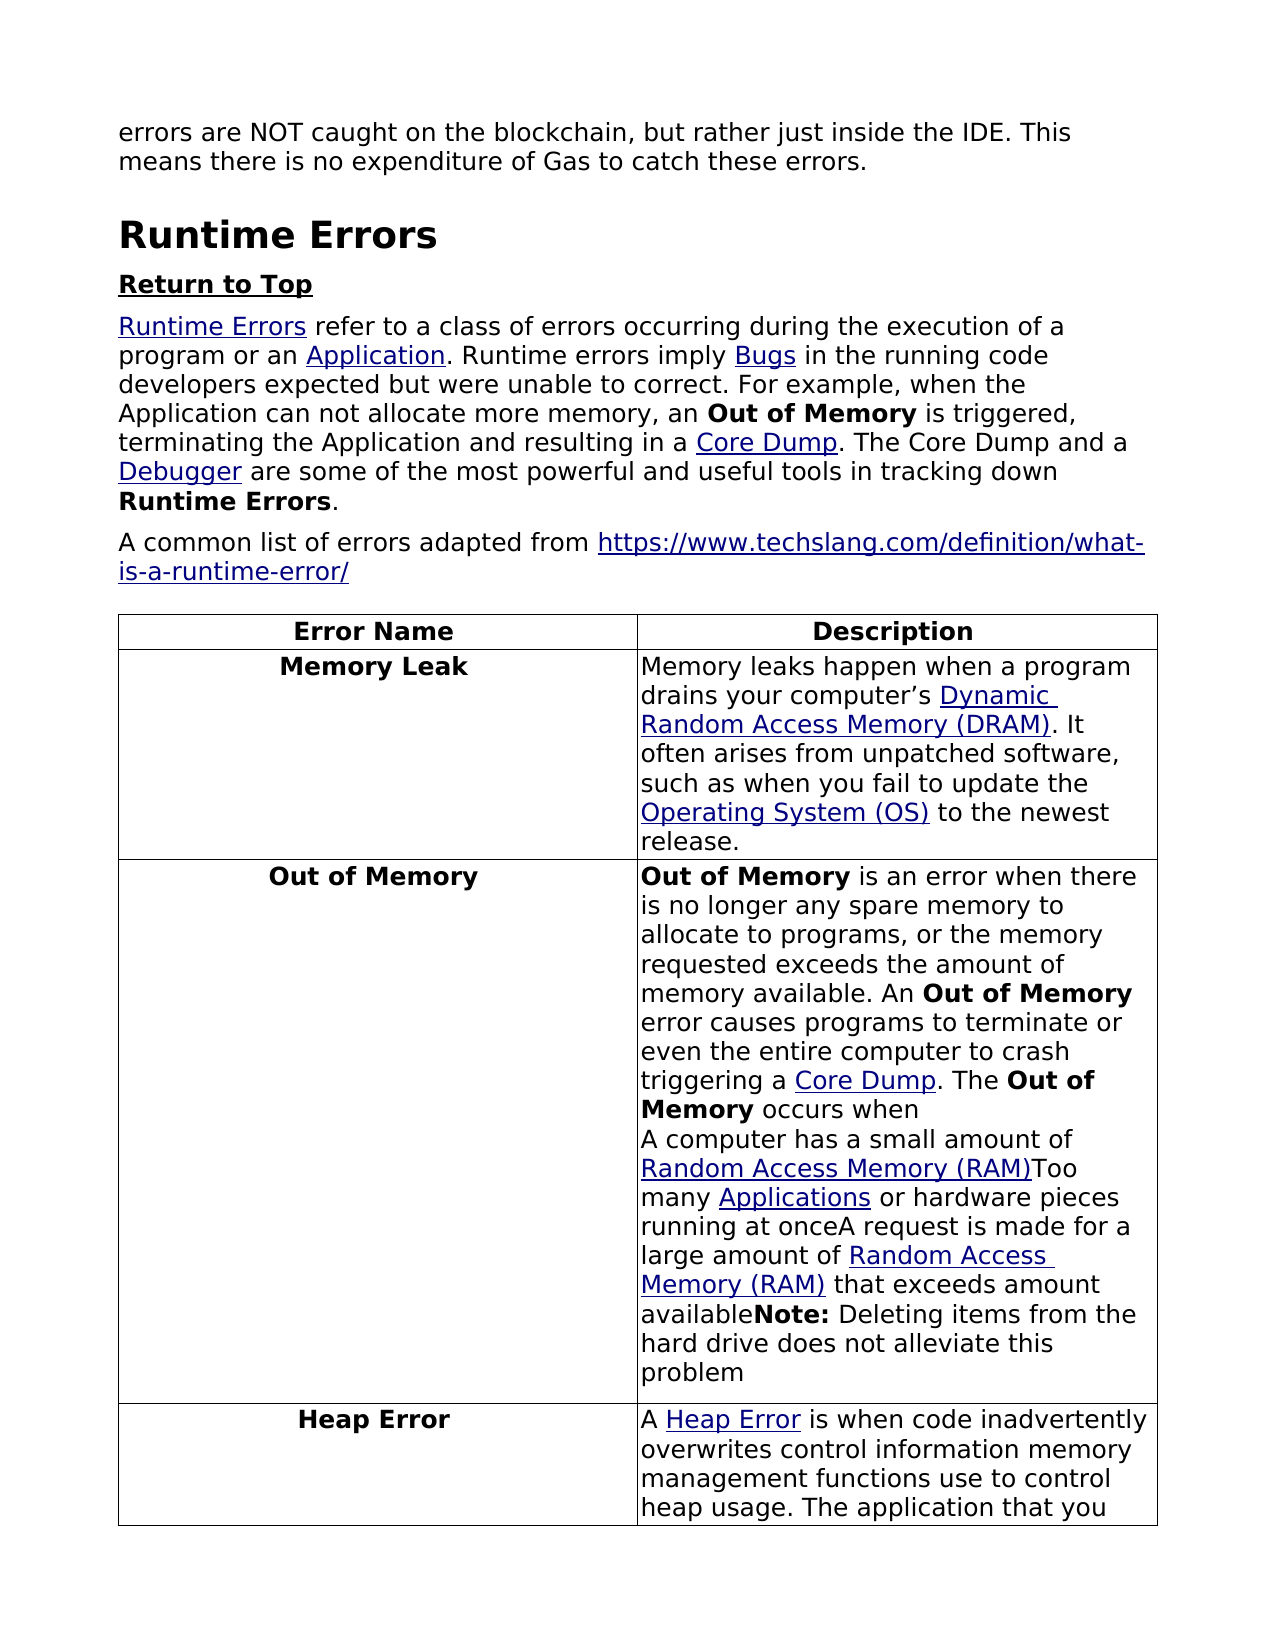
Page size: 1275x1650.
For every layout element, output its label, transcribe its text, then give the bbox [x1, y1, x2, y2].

text A common list of errors adapted from https://www.techslang.com/definition/what-is-a-runtime-error/ [118, 528, 1157, 587]
text Return to Top [118, 270, 1157, 299]
table_cell Out of Memory [119, 860, 637, 1403]
text errors are NOT caught on the blockchain, but rather just inside the IDE. This means there is no expenditure of Gas to catch these errors. [118, 118, 1157, 176]
table_header Description [638, 615, 1157, 649]
table_cell Memory leaks happen when a program drains your computer’s Dynamic Random Access Memory (DRAM). It often arises from unpatched software, such as when you fail to update the Operating System (OS) to the newest release. [638, 650, 1157, 859]
table_header Error Name [119, 615, 637, 649]
table_cell Memory Leak [119, 650, 637, 859]
text Runtime Errors refer to a class of errors occurring during the execution of a program or an Application. Runtime errors imply Bugs in the running code developers expected but were unable to correct. For example, when the Application can not allocate more memory, an Out of Memory is triggered, terminating the Application and resulting in a Core Dump. The Core Dump and a Debugger are some of the most powerful and useful tools in tracking down Runtime Errors. [118, 312, 1157, 516]
table_cell A Heap Error is when code inadvertently overwrites control information memory management functions use to control heap usage. The application that you [638, 1404, 1157, 1525]
subtitle Runtime Errors [118, 214, 1157, 258]
table_cell Out of Memory is an error when there is no longer any spare memory to allocate to programs, or the memory requested exceeds the amount of memory available. An Out of Memory error causes programs to terminate or even the entire computer to crash triggering a Core Dump. The Out of Memory occurs when A computer has a small amount of Random Access Memory (RAM)Too many Applications or hardware pieces running at onceA request is made for a large amount of Random Access Memory (RAM) that exceeds amount availableNote: Deleting items from the hard drive does not alleviate this problem [638, 860, 1157, 1403]
table_cell Heap Error [119, 1404, 637, 1525]
